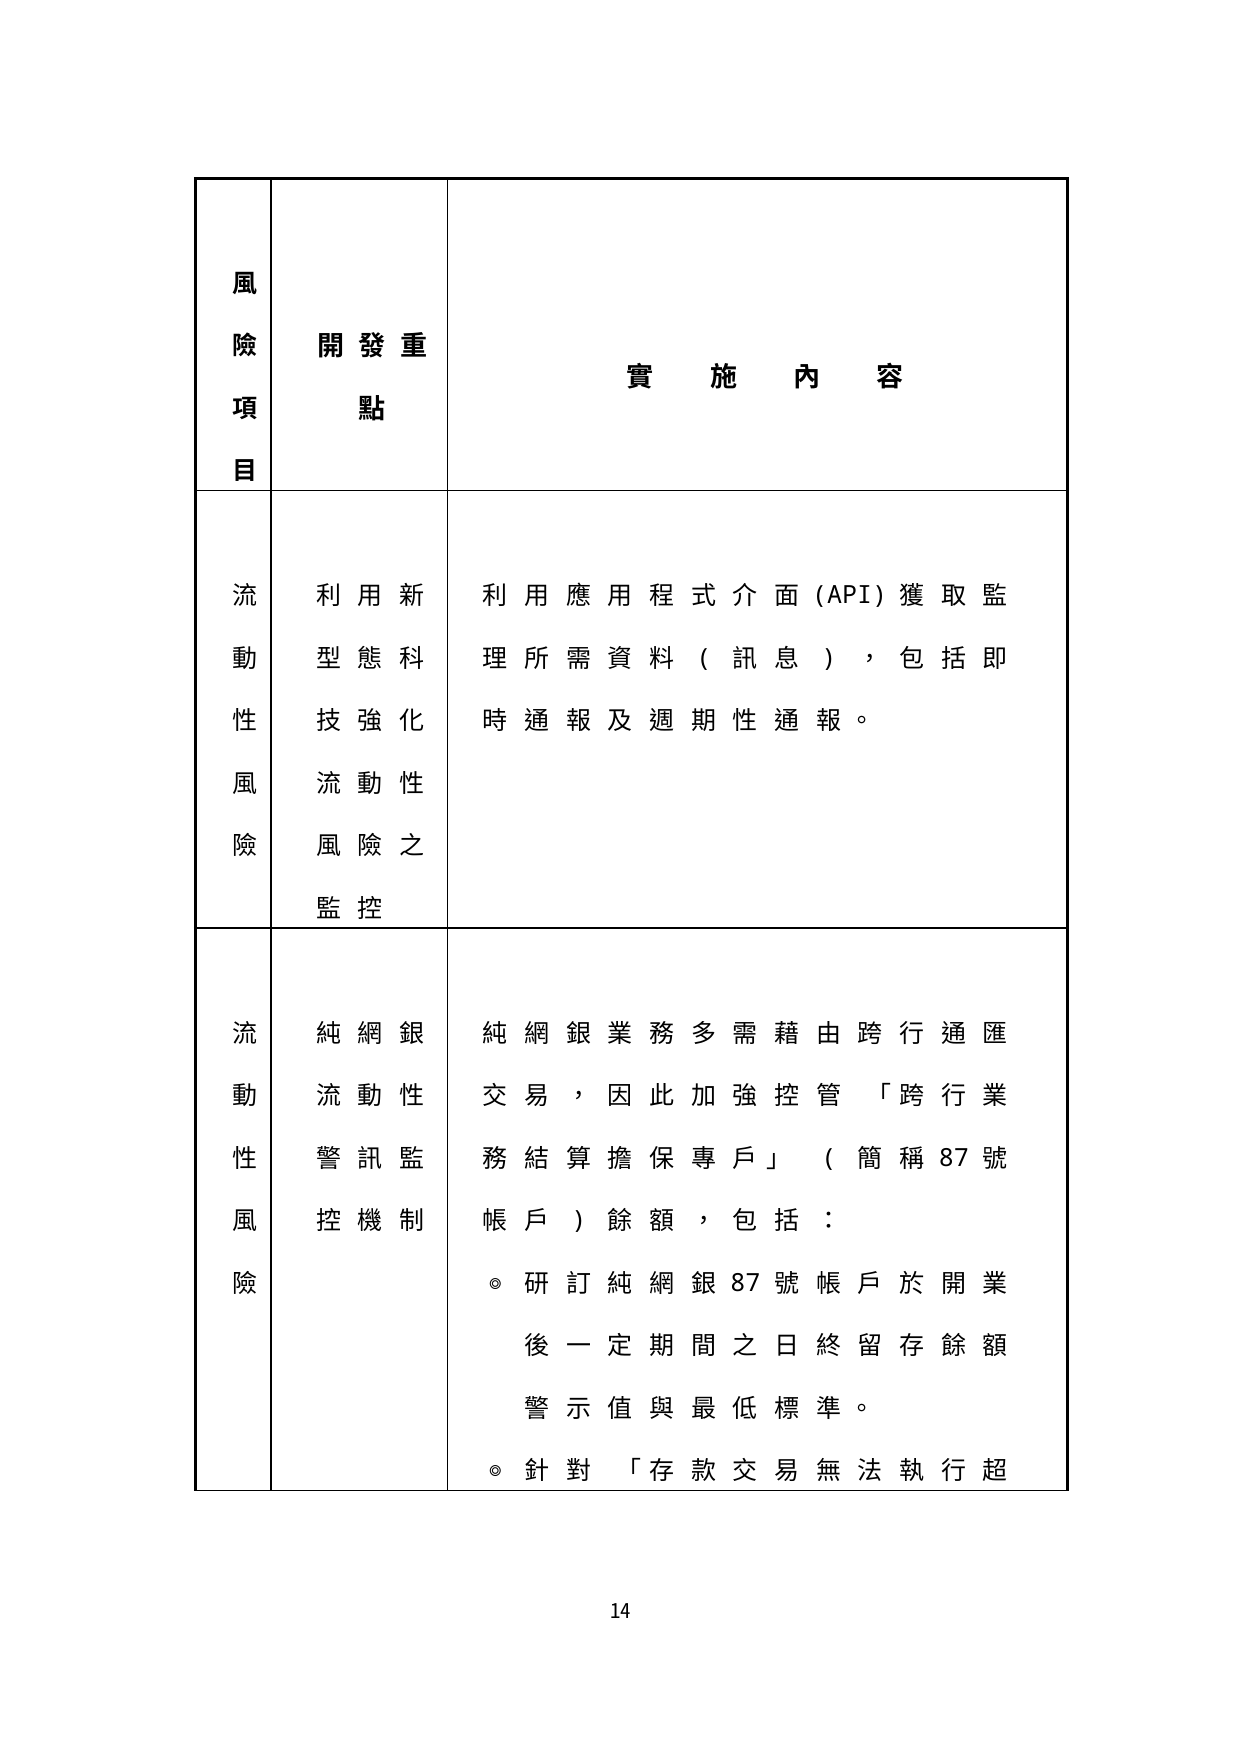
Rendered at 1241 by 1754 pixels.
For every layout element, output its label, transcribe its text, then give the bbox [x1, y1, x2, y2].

table_cell 流動性風險 [197, 491, 270, 927]
table_cell 利用應用程式介面(API)獲取監理所需資料(訊息)，包括即時通報及週期性通報。 [448, 491, 1066, 927]
table_cell 純網銀流動性警訊監控機制 [272, 929, 447, 1490]
table_header 開發重點 [272, 180, 447, 490]
table_header 實 施 內 容 [448, 180, 1066, 490]
table_header 風險項目 [197, 180, 270, 490]
table_cell 利用新型態科技強化流動性風險之監控 [272, 491, 447, 927]
table_cell 純網銀業務多需藉由跨行通匯交易，因此加強控管「跨行業務結算擔保專戶」(簡稱87號帳戶)餘額，包括： ◎研訂純網銀87號帳戶於開業後一定期間之日終留存餘額警示值與最低標準。 ◎針對「存款交易無法執行超 [448, 929, 1066, 1490]
table_cell 流動性風險 [197, 929, 270, 1490]
